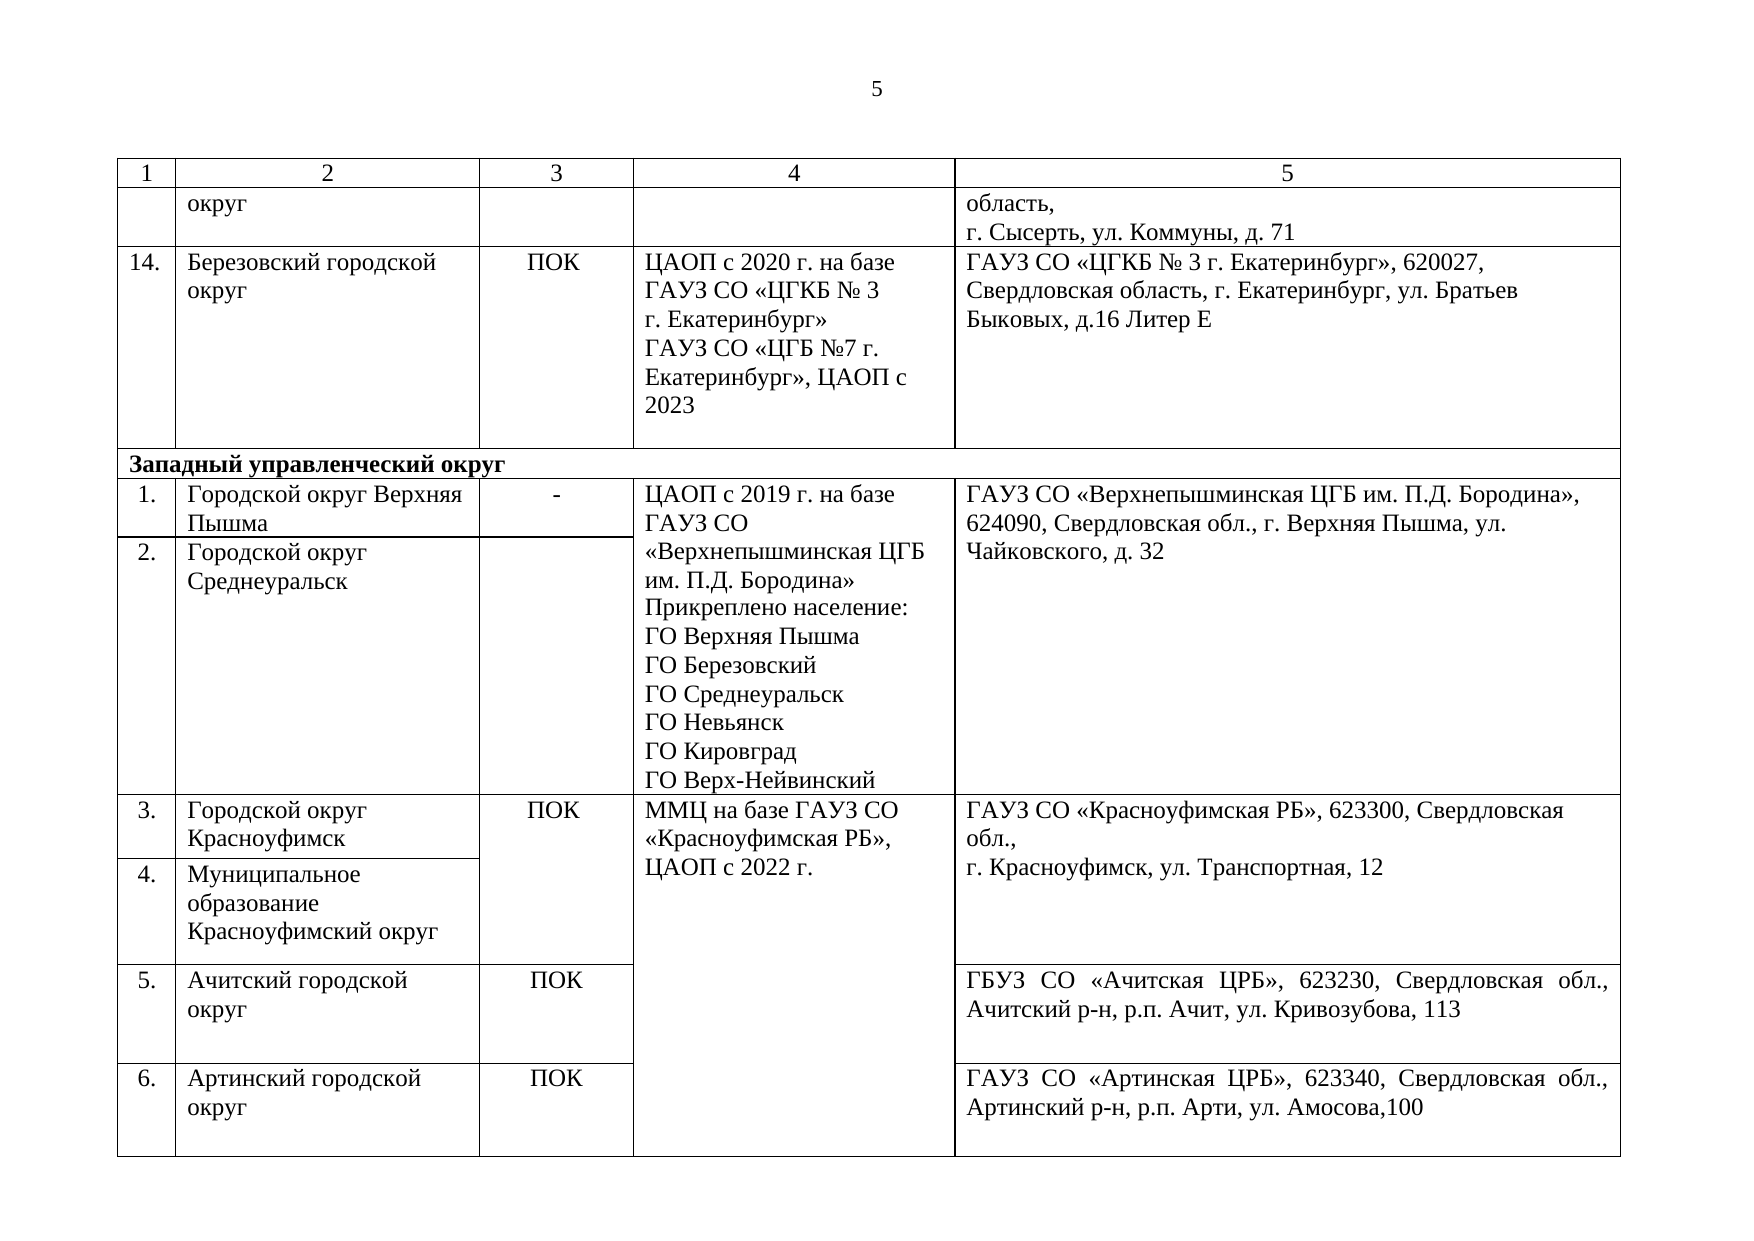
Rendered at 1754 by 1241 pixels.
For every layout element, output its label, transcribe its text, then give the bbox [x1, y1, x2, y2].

table_cell Березовский городской округ [176, 247, 479, 448]
table_header 5 [956, 159, 1620, 187]
table_cell Ачитский городской округ [176, 965, 479, 1062]
table_cell Городской округ Верхняя Пышма [176, 479, 479, 536]
table_cell область, г. Сысерть, ул. Коммуны, д. 71 [956, 188, 1620, 246]
table_cell 4. [118, 859, 175, 964]
table_cell ПОК [480, 247, 633, 448]
table_cell ГАУЗ СО «Артинская ЦРБ», 623340, Свердловская обл., Артинский р-н, р.п. Арти, ул. Амосова,100 [956, 1064, 1620, 1156]
table_cell 1. [118, 479, 175, 536]
table_cell [480, 188, 633, 246]
table_cell округ [176, 188, 479, 246]
table_cell 5. [118, 965, 175, 1062]
table_cell ПОК [480, 965, 633, 1062]
table_cell ГБУЗ СО «Ачитская ЦРБ», 623230, Свердловская обл., Ачитский р-н, р.п. Ачит, ул. Кривозубова, 113 [956, 965, 1620, 1062]
table_cell Городской округ Красноуфимск [176, 795, 479, 858]
table_cell - [480, 479, 633, 536]
table_cell [634, 188, 954, 246]
table_header 3 [480, 159, 633, 187]
table_cell ГАУЗ СО «ЦГКБ № 3 г. Екатеринбург», 620027, Свердловская область, г. Екатеринбург, ул. Братьев Быковых, д.16 Литер Е [956, 247, 1620, 448]
table_cell Муниципальное образование Красноуфимский округ [176, 859, 479, 964]
table_cell ГАУЗ СО «Верхнепышминская ЦГБ им. П.Д. Бородина», 624090, Свердловская обл., г. Верхняя Пышма, ул. Чайковского, д. 32 [956, 479, 1620, 794]
table_cell 6. [118, 1064, 175, 1156]
table_header 2 [176, 159, 479, 187]
table_cell Городской округ Среднеуральск [176, 538, 479, 794]
table_header 1 [118, 159, 175, 187]
table_cell [118, 188, 175, 246]
table_cell Артинский городской округ [176, 1064, 479, 1156]
table_cell 2. [118, 538, 175, 794]
table_cell ЦАОП с 2019 г. на базе ГАУЗ СО «Верхнепышминская ЦГБ им. П.Д. Бородина» Прикреплено население: ГО Верхняя Пышма ГО Березовский ГО Среднеуральск ГО Невьянск ГО Кировград ГО Верх-Нейвинский [634, 479, 954, 794]
table_cell ГАУЗ СО «Красноуфимская РБ», 623300, Свердловская обл., г. Красноуфимск, ул. Транспортная, 12 [956, 795, 1620, 964]
table_cell [480, 538, 633, 794]
table_cell Западный управленческий округ [118, 449, 1620, 478]
table_cell 3. [118, 795, 175, 858]
table_cell 14. [118, 247, 175, 448]
table_cell ПОК [480, 1064, 633, 1156]
table_cell ПОК [480, 795, 633, 964]
table_cell ЦАОП c 2020 г. на базе ГАУЗ СО «ЦГКБ № 3 г. Екатеринбург» ГАУЗ СО «ЦГБ №7 г. Екатеринбург», ЦАОП с 2023 [634, 247, 954, 448]
table_cell ММЦ на базе ГАУЗ СО «Красноуфимская РБ», ЦАОП с 2022 г. [634, 795, 954, 1156]
table_header 4 [634, 159, 954, 187]
